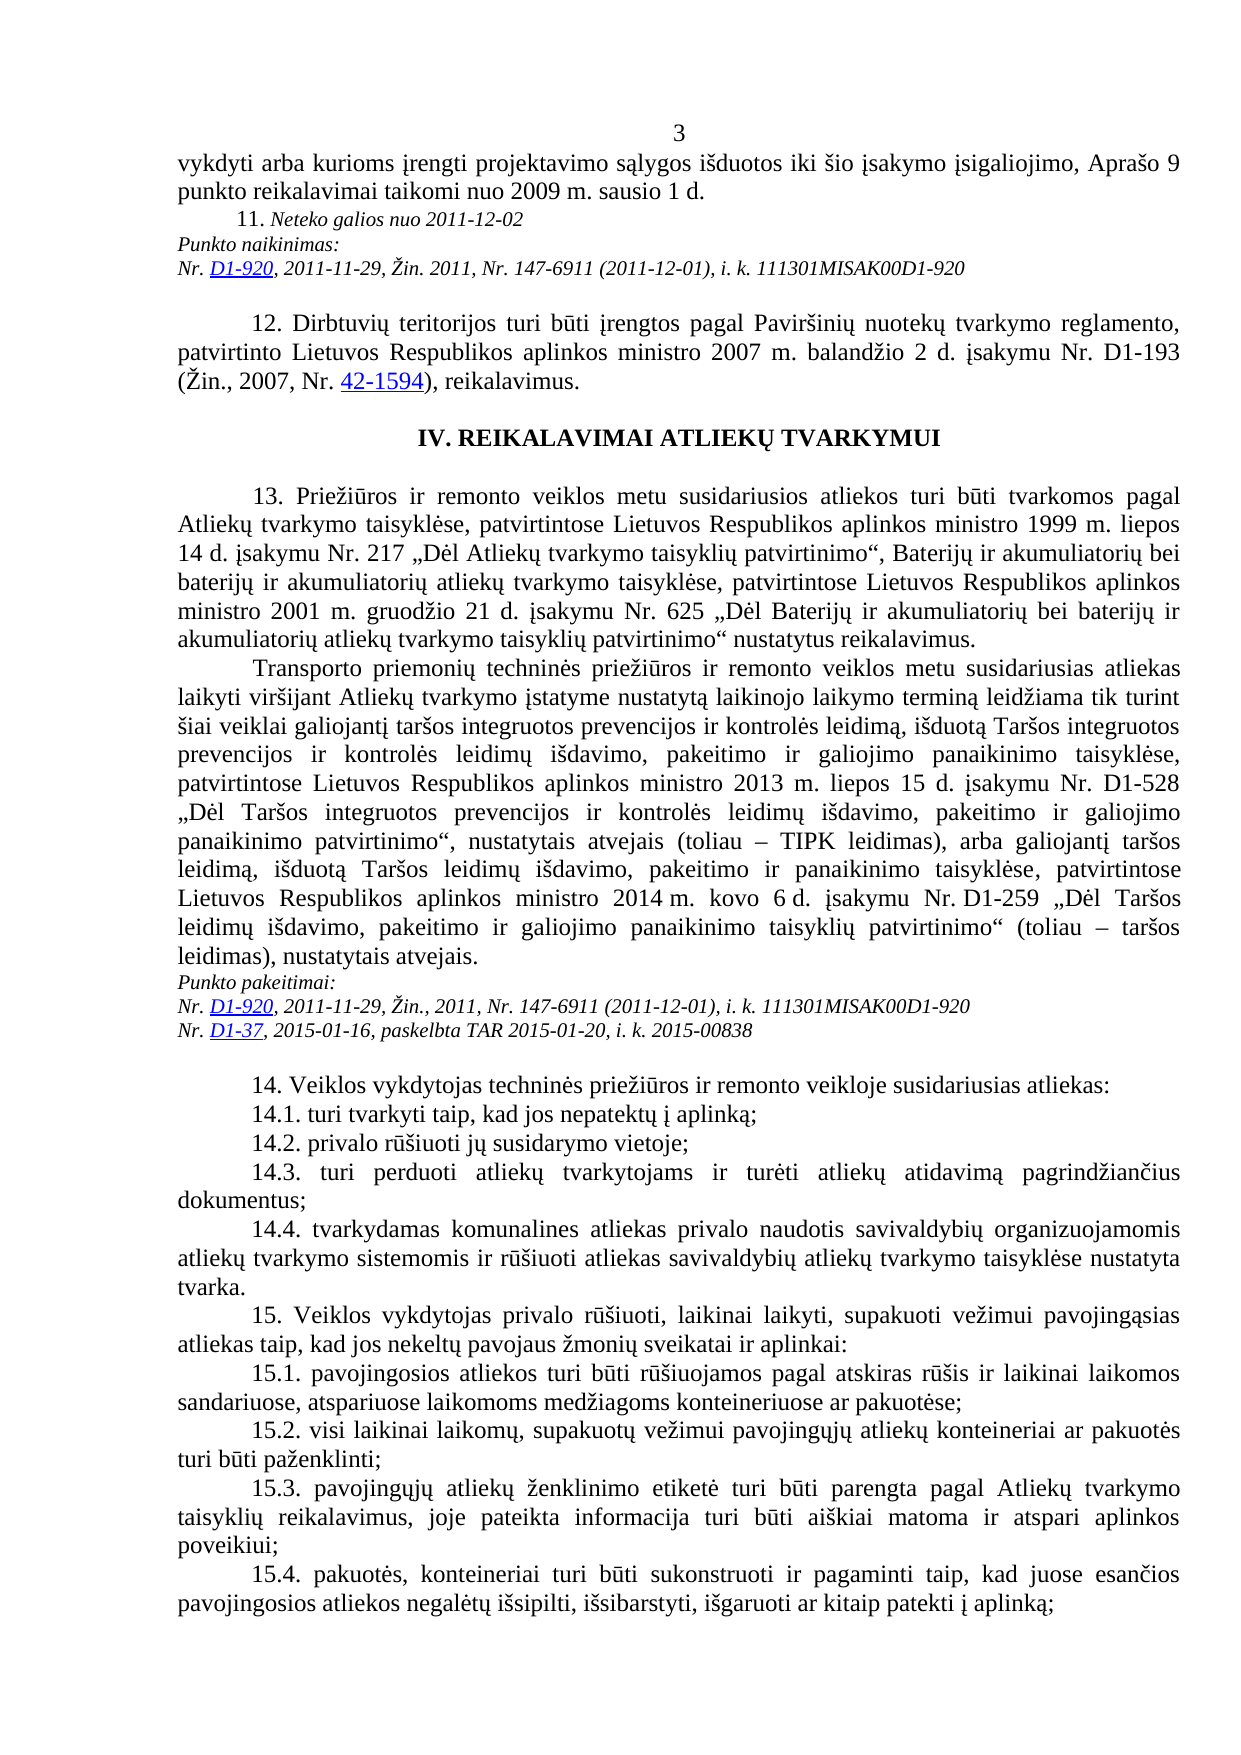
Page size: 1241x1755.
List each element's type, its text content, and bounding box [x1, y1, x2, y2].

text Punkto naikinimas: [177, 231, 1181, 256]
text vykdyti arba kurioms įrengti projektavimo sąlygos išduotos iki šio įsakymo įsigaliojimo, Aprašo 9 punkto reikalavimai taikomi nuo 2009 m. sausio 1 d. [177, 148, 1181, 205]
text 15.4. pakuotės, konteineriai turi būti sukonstruoti ir pagaminti taip, kad juose esančios pavojingosios atliekos negalėtų išsipilti, išsibarstyti, išgaruoti ar kitaip patekti į aplinką; [177, 1559, 1181, 1617]
text Transporto priemonių techninės priežiūros ir remonto veiklos metu susidariusias atliekas laikyti viršijant Atliekų tvarkymo įstatyme nustatytą laikinojo laikymo terminą leidžiama tik turint šiai veiklai galiojantį taršos integruotos prevencijos ir kontrolės leidimą, išduotą Taršos integruotos prevencijos ir kontrolės leidimų išdavimo, pakeitimo ir galiojimo panaikinimo taisyklėse, patvirtintose Lietuvos Respublikos aplinkos ministro 2013 m. liepos 15 d. įsakymu Nr. D1-528 „Dėl Taršos integruotos prevencijos ir kontrolės leidimų išdavimo, pakeitimo ir galiojimo panaikinimo patvirtinimo“, nustatytais atvejais (toliau – TIPK leidimas), arba galiojantį taršos leidimą, išduotą Taršos leidimų išdavimo, pakeitimo ir panaikinimo taisyklėse, patvirtintose Lietuvos Respublikos aplinkos ministro 2014 m. kovo 6 d. įsakymu Nr. D1-259 „Dėl Taršos leidimų išdavimo, pakeitimo ir galiojimo panaikinimo taisyklių patvirtinimo“ (toliau – taršos leidimas), nustatytais atvejais. [177, 653, 1181, 969]
text Nr. D1-920, 2011-11-29, Žin. 2011, Nr. 147-6911 (2011-12-01), i. k. 111301MISAK00D1-920 [177, 256, 1181, 279]
text 14.3. turi perduoti atliekų tvarkytojams ir turėti atliekų atidavimą pagrindžiančius dokumentus; [177, 1157, 1181, 1214]
text IV. REIKALAVIMAI ATLIEKŲ TVARKYMUI [177, 423, 1181, 452]
text 14.1. turi tvarkyti taip, kad jos nepatektų į aplinką; [177, 1099, 1181, 1128]
text 15.2. visi laikinai laikomų, supakuotų vežimui pavojingųjų atliekų konteineriai ar pakuotės turi būti paženklinti; [177, 1416, 1181, 1473]
text 15.3. pavojingųjų atliekų ženklinimo etiketė turi būti parengta pagal Atliekų tvarkymo taisyklių reikalavimus, joje pateikta informacija turi būti aiškiai matoma ir atspari aplinkos poveikiui; [177, 1473, 1181, 1559]
text 14.2. privalo rūšiuoti jų susidarymo vietoje; [177, 1128, 1181, 1157]
text 14. Veiklos vykdytojas techninės priežiūros ir remonto veikloje susidariusias atliekas: [177, 1071, 1181, 1099]
text 12. Dirbtuvių teritorijos turi būti įrengtos pagal Paviršinių nuotekų tvarkymo reglamento, patvirtinto Lietuvos Respublikos aplinkos ministro 2007 m. balandžio 2 d. įsakymu Nr. D1-193 (Žin., 2007, Nr. 42-1594), reikalavimus. [177, 308, 1181, 394]
text 15.1. pavojingosios atliekos turi būti rūšiuojamos pagal atskiras rūšis ir laikinai laikomos sandariuose, atspariuose laikomoms medžiagoms konteineriuose ar pakuotėse; [177, 1358, 1181, 1416]
text 13. Priežiūros ir remonto veiklos metu susidariusios atliekos turi būti tvarkomos pagal Atliekų tvarkymo taisyklėse, patvirtintose Lietuvos Respublikos aplinkos ministro 1999 m. liepos 14 d. įsakymu Nr. 217 „Dėl Atliekų tvarkymo taisyklių patvirtinimo“, Baterijų ir akumuliatorių bei baterijų ir akumuliatorių atliekų tvarkymo taisyklėse, patvirtintose Lietuvos Respublikos aplinkos ministro 2001 m. gruodžio 21 d. įsakymu Nr. 625 „Dėl Baterijų ir akumuliatorių bei baterijų ir akumuliatorių atliekų tvarkymo taisyklių patvirtinimo“ nustatytus reikalavimus. [177, 481, 1181, 653]
text Nr. D1-920, 2011-11-29, Žin., 2011, Nr. 147-6911 (2011-12-01), i. k. 111301MISAK00D1-920 [177, 994, 1181, 1018]
text 11. Neteko galios nuo 2011-12-02 [177, 205, 1181, 231]
text 15. Veiklos vykdytojas privalo rūšiuoti, laikinai laikyti, supakuoti vežimui pavojingąsias atliekas taip, kad jos nekeltų pavojaus žmonių sveikatai ir aplinkai: [177, 1301, 1181, 1358]
text 14.4. tvarkydamas komunalines atliekas privalo naudotis savivaldybių organizuojamomis atliekų tvarkymo sistemomis ir rūšiuoti atliekas savivaldybių atliekų tvarkymo taisyklėse nustatyta tvarka. [177, 1214, 1181, 1301]
text Punkto pakeitimai: [177, 969, 1181, 994]
text Nr. D1-37, 2015-01-16, paskelbta TAR 2015-01-20, i. k. 2015-00838 [177, 1018, 1181, 1042]
